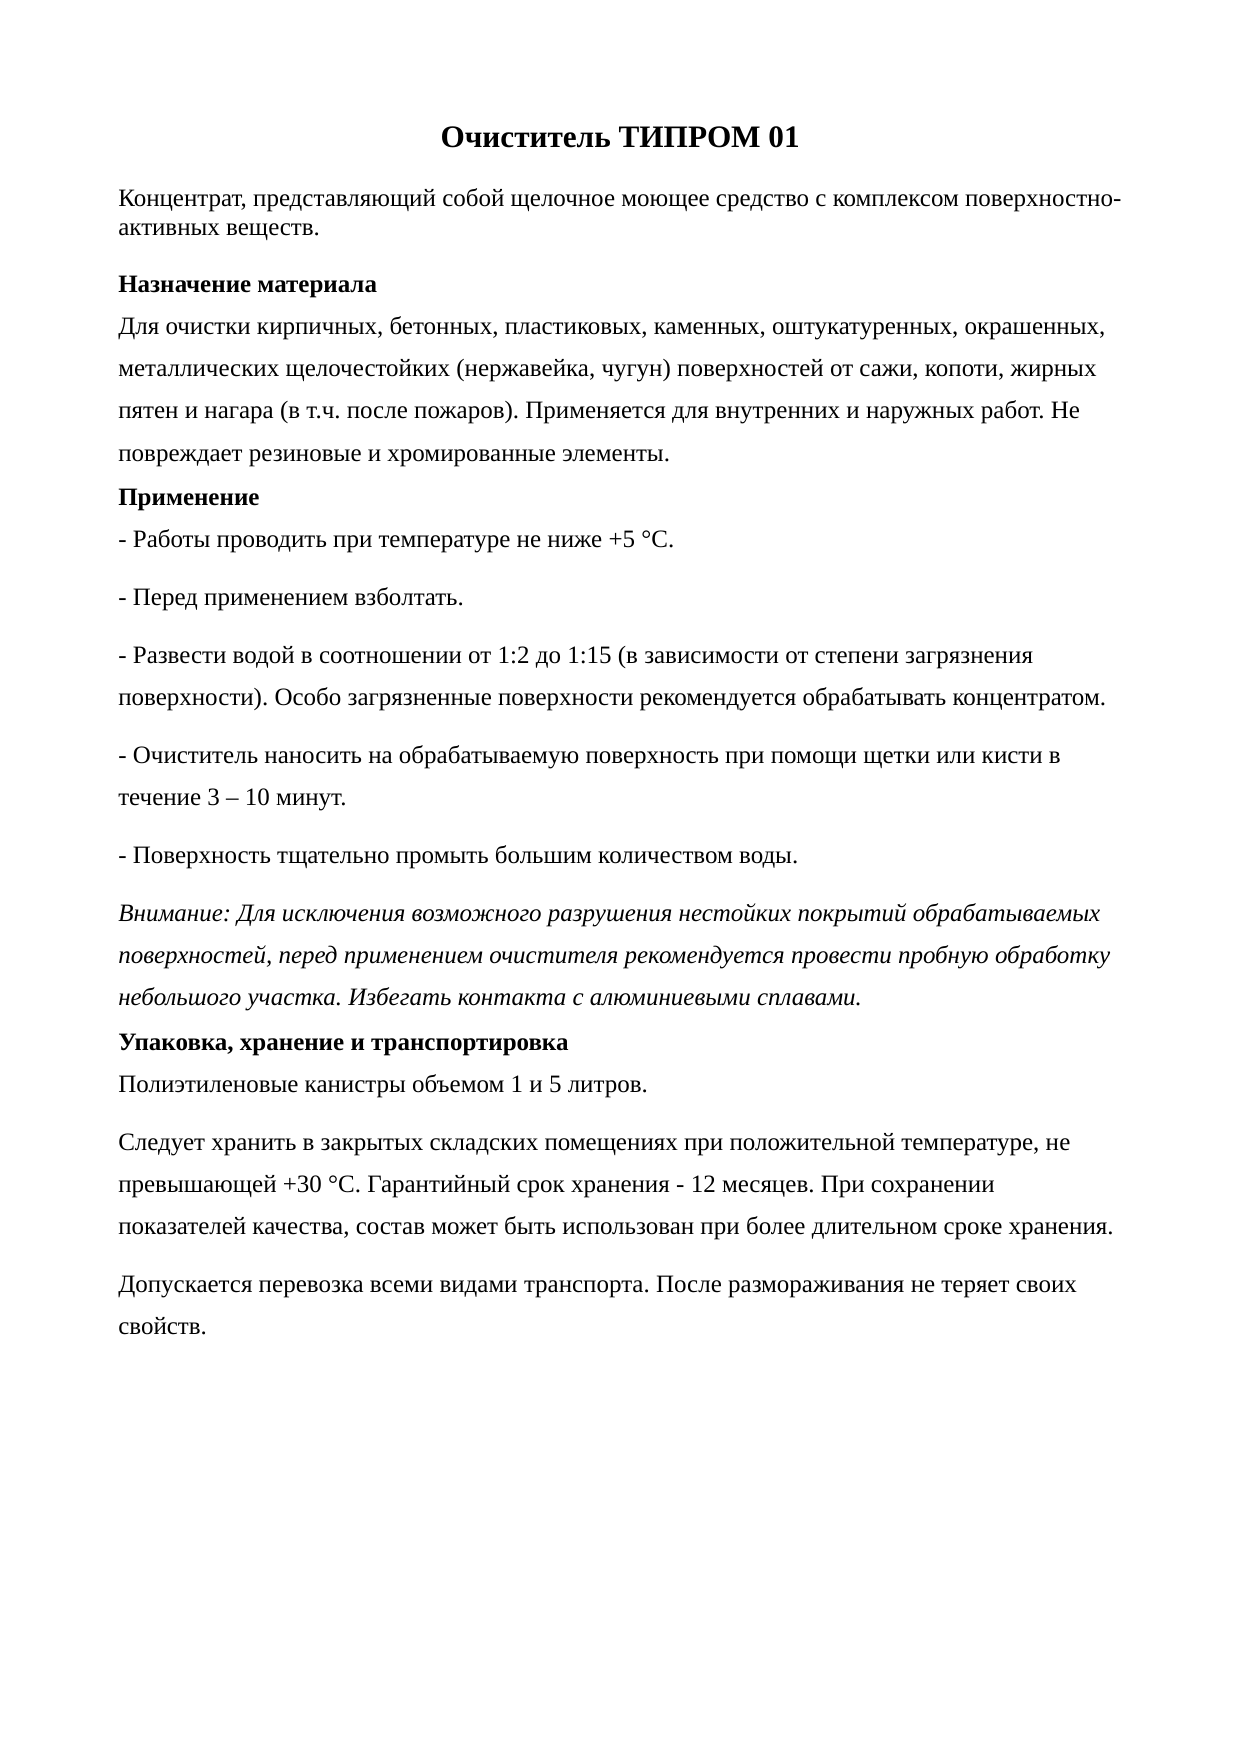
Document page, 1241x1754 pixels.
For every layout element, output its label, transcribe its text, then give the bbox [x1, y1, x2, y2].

text - Работы проводить при температуре не ниже +5 °С. [118, 511, 1122, 553]
text Полиэтиленовые канистры объемом 1 и 5 литров. [118, 1055, 1122, 1097]
text - Развести водой в соотношении от 1:2 до 1:15 (в зависимости от степени загрязнения поверхности). Особо загрязненные поверхности рекомендуется обрабатывать концентратом. [118, 627, 1122, 711]
text Для очистки кирпичных, бетонных, пластиковых, каменных, оштукатуренных, окрашенных, металлических щелочестойких (нержавейка, чугун) поверхностей от сажи, копоти, жирных пятен и нагара (в т.ч. после пожаров). Применяется для внутренних и наружных работ. Не повреждает резиновые и хромированные элементы. [118, 298, 1122, 467]
text Концентрат, представляющий собой щелочное моющее средство с комплексом поверхностно-активных веществ. [118, 183, 1122, 240]
text - Поверхность тщательно промыть большим количеством воды. [118, 827, 1122, 869]
text Применение [118, 482, 1122, 511]
text Внимание: Для исключения возможного разрушения нестойких покрытий обрабатываемых поверхностей, перед применением очистителя рекомендуется провести пробную обработку небольшого участка. Избегать контакта с алюминиевыми сплавами. [118, 884, 1122, 1011]
text Назначение материала [118, 269, 1122, 298]
text - Очиститель наносить на обрабатываемую поверхность при помощи щетки или кисти в течение 3 – 10 минут. [118, 727, 1122, 811]
text Упаковка, хранение и транспортировка [118, 1027, 1122, 1055]
text Очиститель ТИПРОМ 01 [118, 118, 1122, 154]
text Допускается перевозка всеми видами транспорта. После размораживания не теряет своих свойств. [118, 1255, 1122, 1340]
text Следует хранить в закрытых складских помещениях при положительной температуре, не превышающей +30 °С. Гарантийный срок хранения - 12 месяцев. При сохранении показателей качества, состав может быть использован при более длительном сроке хранения. [118, 1113, 1122, 1240]
text - Перед применением взболтать. [118, 569, 1122, 611]
